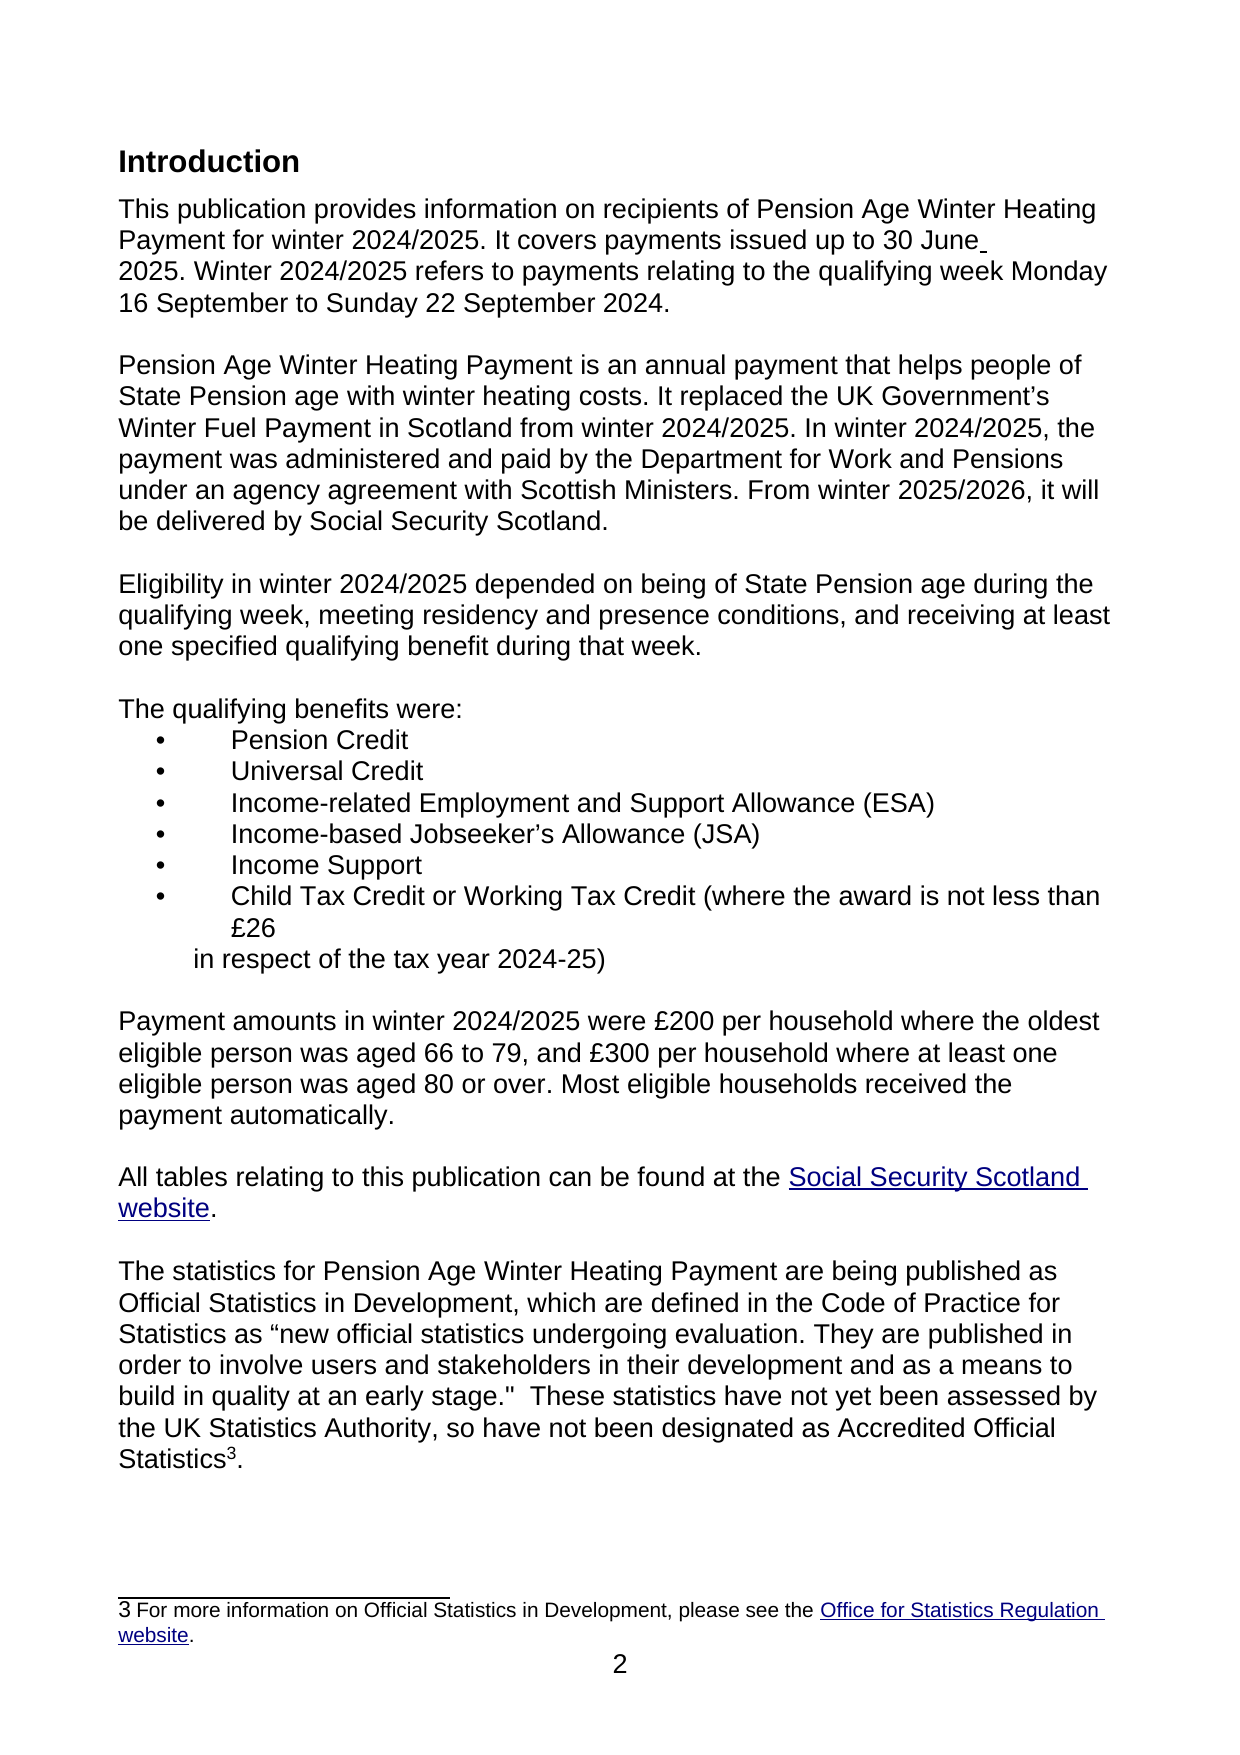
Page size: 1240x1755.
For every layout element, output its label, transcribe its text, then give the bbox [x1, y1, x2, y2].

text Payment amounts in winter 2024/2025 were £200 per household where the oldest eligible person was aged 66 to 79, and £300 per household where at least one eligible person was aged 80 or over. Most eligible households received the payment automatically. [118, 1005, 1121, 1130]
text All tables relating to this publication can be found at the Social Security Scotland website. [118, 1162, 1121, 1224]
list Income-related Employment and Support Allowance (ESA) [156, 787, 1121, 818]
list Income Support [156, 849, 1121, 880]
text in respect of the tax year 2024-25) [156, 943, 1121, 974]
text Eligibility in winter 2024/2025 depended on being of State Pension age during the qualifying week, meeting residency and presence conditions, and receiving at least one specified qualifying benefit during that week. [118, 568, 1121, 662]
text The statistics for Pension Age Winter Heating Payment are being published as Official Statistics in Development, which are defined in the Code of Practice for Statistics as “new official statistics undergoing evaluation. They are published in order to involve users and stakeholders in their development and as a means to build in quality at an early stage." These statistics have not yet been assessed by the UK Statistics Authority, so have not been designated as Accredited Official Statistics. [118, 1255, 1121, 1474]
list Universal Credit [156, 755, 1121, 787]
list Income-based Jobseeker’s Allowance (JSA) [156, 818, 1121, 849]
text The qualifying benefits were: [118, 693, 1121, 724]
list Child Tax Credit or Working Tax Credit (where the award is not less than £26 [156, 880, 1121, 943]
text Pension Age Winter Heating Payment is an annual payment that helps people of State Pension age with winter heating costs. It replaced the UK Government’s Winter Fuel Payment in Scotland from winter 2024/2025. In winter 2024/2025, the payment was administered and paid by the Department for Work and Pensions under an agency agreement with Scottish Ministers. From winter 2025/2026, it will be delivered by Social Security Scotland. [118, 349, 1121, 537]
text For more information on Official Statistics in Development, please see the Office for Statistics Regulation website. [118, 1598, 1121, 1648]
subtitle Introduction [118, 139, 1121, 180]
text This publication provides information on recipients of Pension Age Winter Heating Payment for winter 2024/2025. It covers payments issued up to 30 June 2025. Winter 2024/2025 refers to payments relating to the qualifying week Monday 16 September to Sunday 22 September 2024. [118, 193, 1121, 318]
list Pension Credit [156, 724, 1121, 755]
